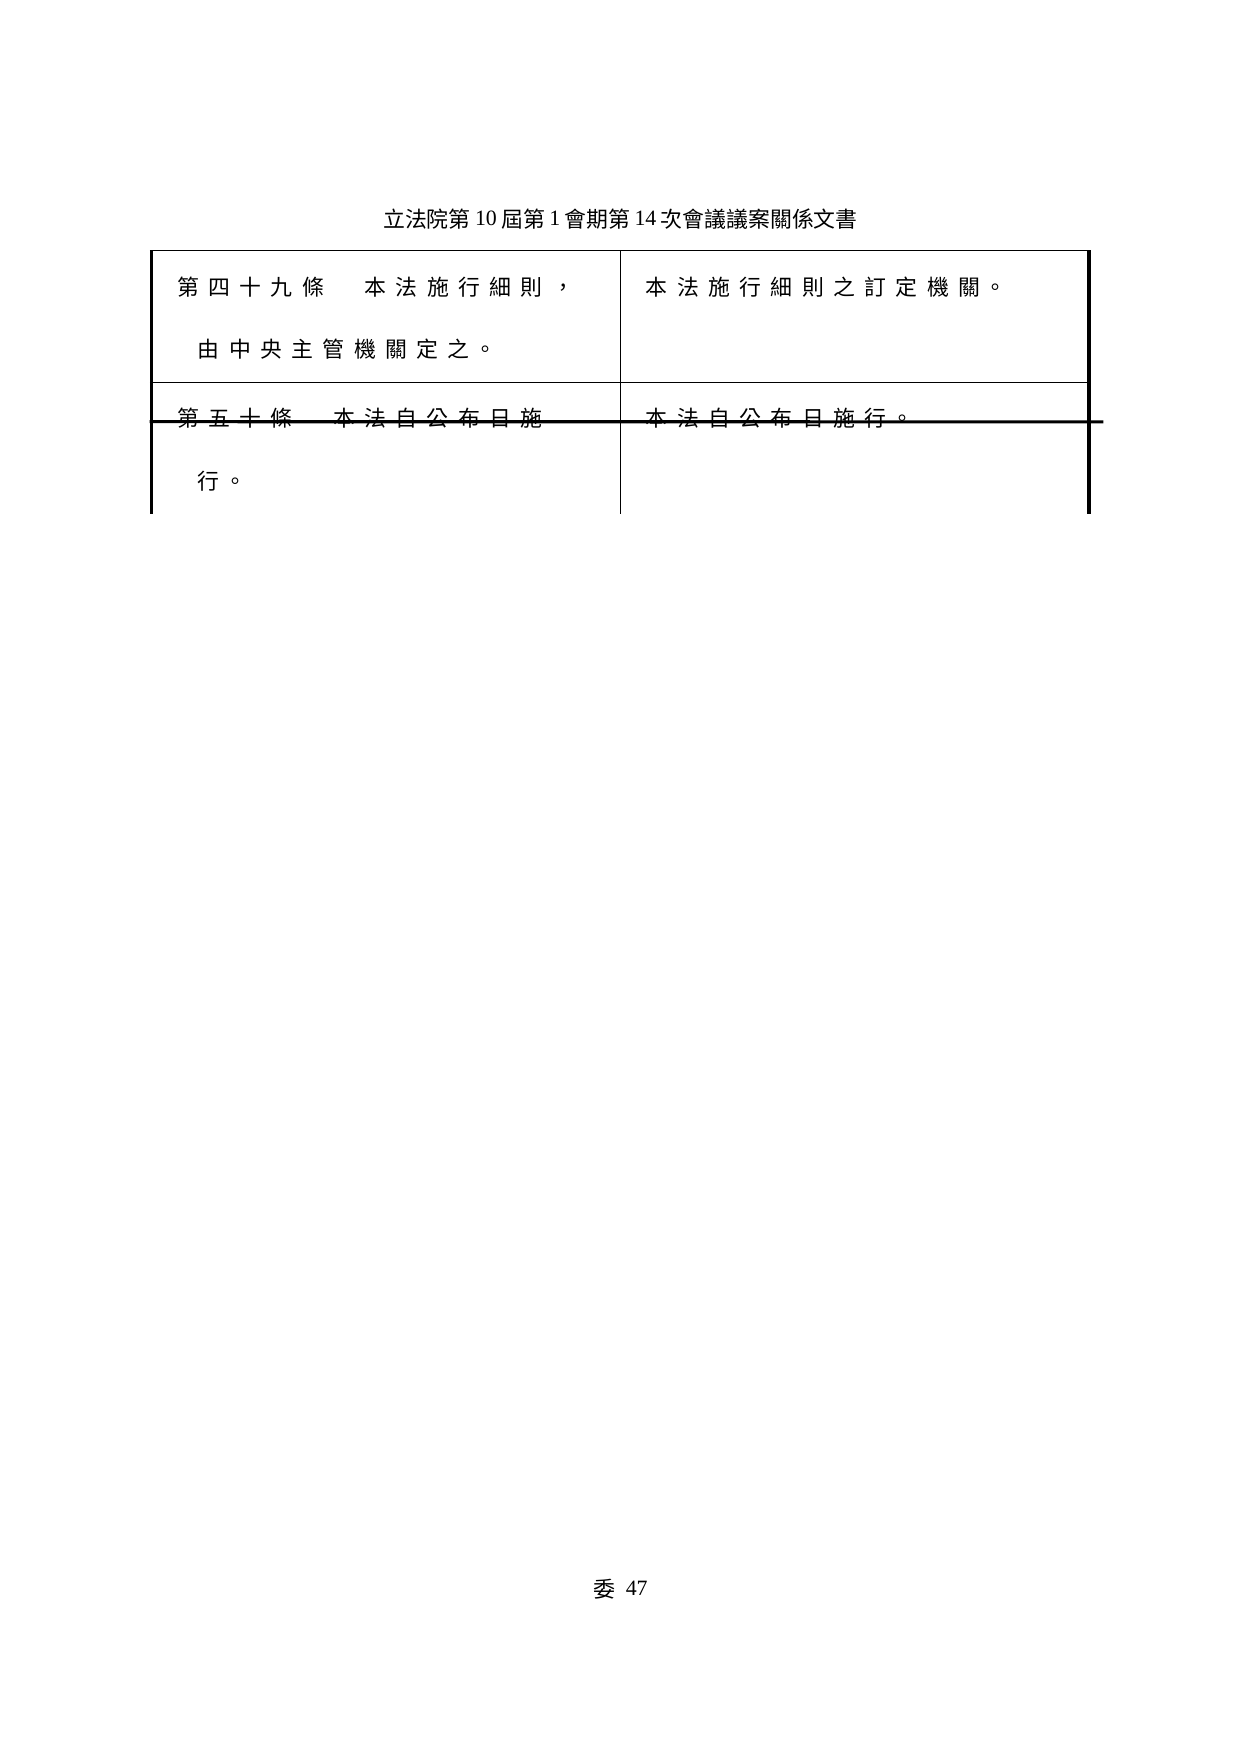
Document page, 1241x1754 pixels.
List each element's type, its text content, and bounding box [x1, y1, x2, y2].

table_cell 第五十條 本法自公布日施行。 [153, 383, 620, 420]
table_cell 本法自公布日施行。 [621, 424, 1087, 514]
table_cell 本法施行細則之訂定機關。 [621, 251, 1087, 382]
table_cell 第五十條 本法自公布日施行。 [153, 424, 620, 514]
table_cell 第四十九條 本法施行細則，由中央主管機關定之。 [153, 251, 620, 382]
table_cell 本法自公布日施行。 [621, 383, 1087, 420]
